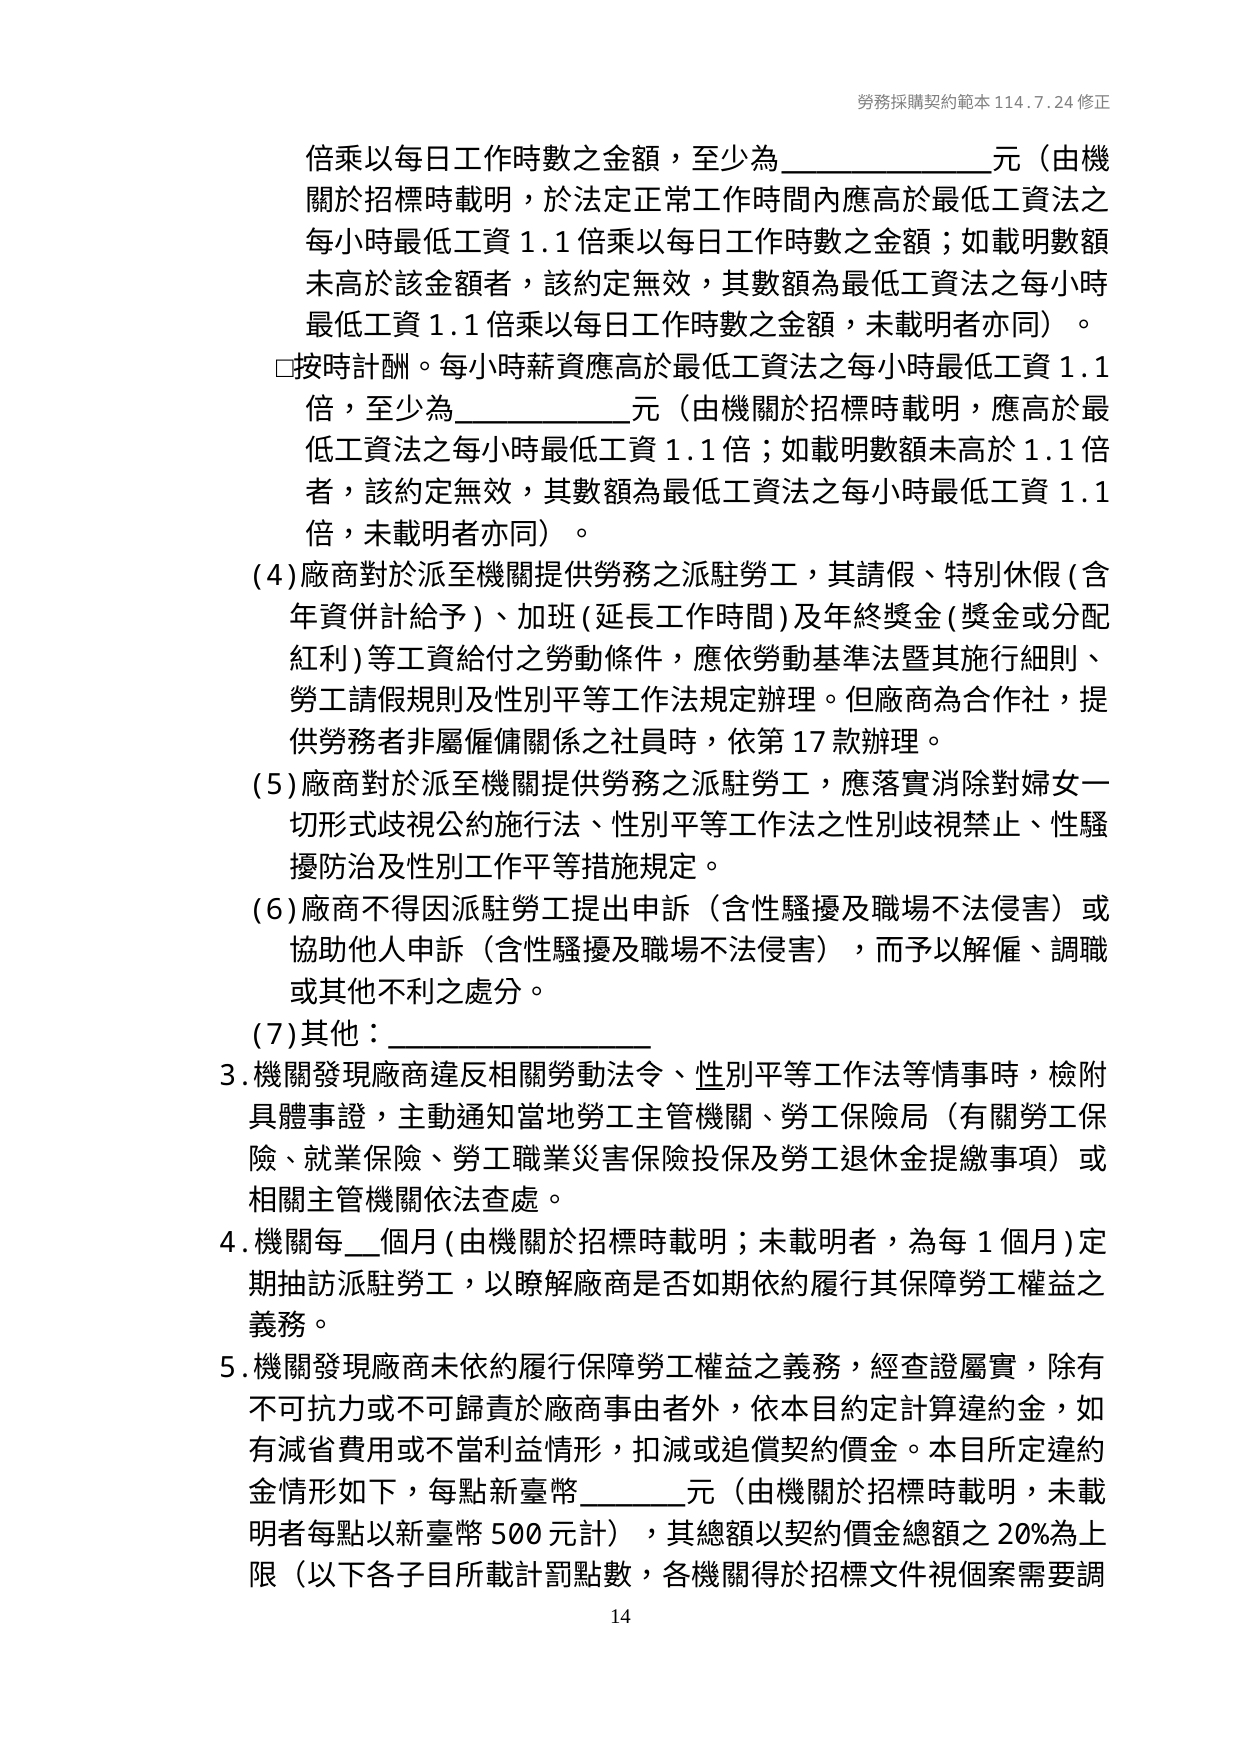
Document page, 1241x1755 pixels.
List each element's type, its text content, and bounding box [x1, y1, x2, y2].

text 5.機關發現廠商未依約履行保障勞工權益之義務，經查證屬實，除有不可抗力或不可歸責於廠商事由者外，依本目約定計算違約金，如有減省費用或不當利益情形，扣減或追償契約價金。本目所定違約金情形如下，每點新臺幣______元（由機關於招標時載明，未載明者每點以新臺幣500元計），其總額以契約價金總額之20%為上限（以下各子目所載計罰點數，各機關得於招標文件視個案需要調 [218, 1344, 1108, 1594]
text (6)廠商不得因派駐勞工提出申訴（含性騷擾及職場不法侵害）或協助他人申訴（含性騷擾及職場不法侵害），而予以解僱、調職或其他不利之處分。 [248, 886, 1110, 1011]
text (7)其他：_______________ [248, 1011, 1110, 1052]
text □按時計酬。每小時薪資應高於最低工資法之每小時最低工資1.1倍，至少為__________元（由機關於招標時載明，應高於最低工資法之每小時最低工資1.1倍；如載明數額未高於1.1倍者，該約定無效，其數額為最低工資法之每小時最低工資1.1倍，未載明者亦同）。 [276, 344, 1110, 552]
text 4.機關每__個月(由機關於招標時載明；未載明者，為每1個月)定期抽訪派駐勞工，以瞭解廠商是否如期依約履行其保障勞工權益之義務。 [218, 1219, 1108, 1344]
text (4)廠商對於派至機關提供勞務之派駐勞工，其請假、特別休假(含年資併計給予)、加班(延長工作時間)及年終獎金(獎金或分配紅利)等工資給付之勞動條件，應依勞動基準法暨其施行細則、勞工請假規則及性別平等工作法規定辦理。但廠商為合作社，提供勞務者非屬僱傭關係之社員時，依第17款辦理。 [248, 552, 1110, 761]
text 倍乘以每日工作時數之金額，至少為____________元（由機關於招標時載明，於法定正常工作時間內應高於最低工資法之每小時最低工資1.1倍乘以每日工作時數之金額；如載明數額未高於該金額者，該約定無效，其數額為最低工資法之每小時最低工資1.1倍乘以每日工作時數之金額，未載明者亦同）。 [276, 136, 1110, 344]
text (5)廠商對於派至機關提供勞務之派駐勞工，應落實消除對婦女一切形式歧視公約施行法、性別平等工作法之性別歧視禁止、性騷擾防治及性別工作平等措施規定。 [248, 761, 1110, 886]
text 3.機關發現廠商違反相關勞動法令、性別平等工作法等情事時，檢附具體事證，主動通知當地勞工主管機關、勞工保險局（有關勞工保險、就業保險、勞工職業災害保險投保及勞工退休金提繳事項）或相關主管機關依法查處。 [218, 1052, 1108, 1219]
